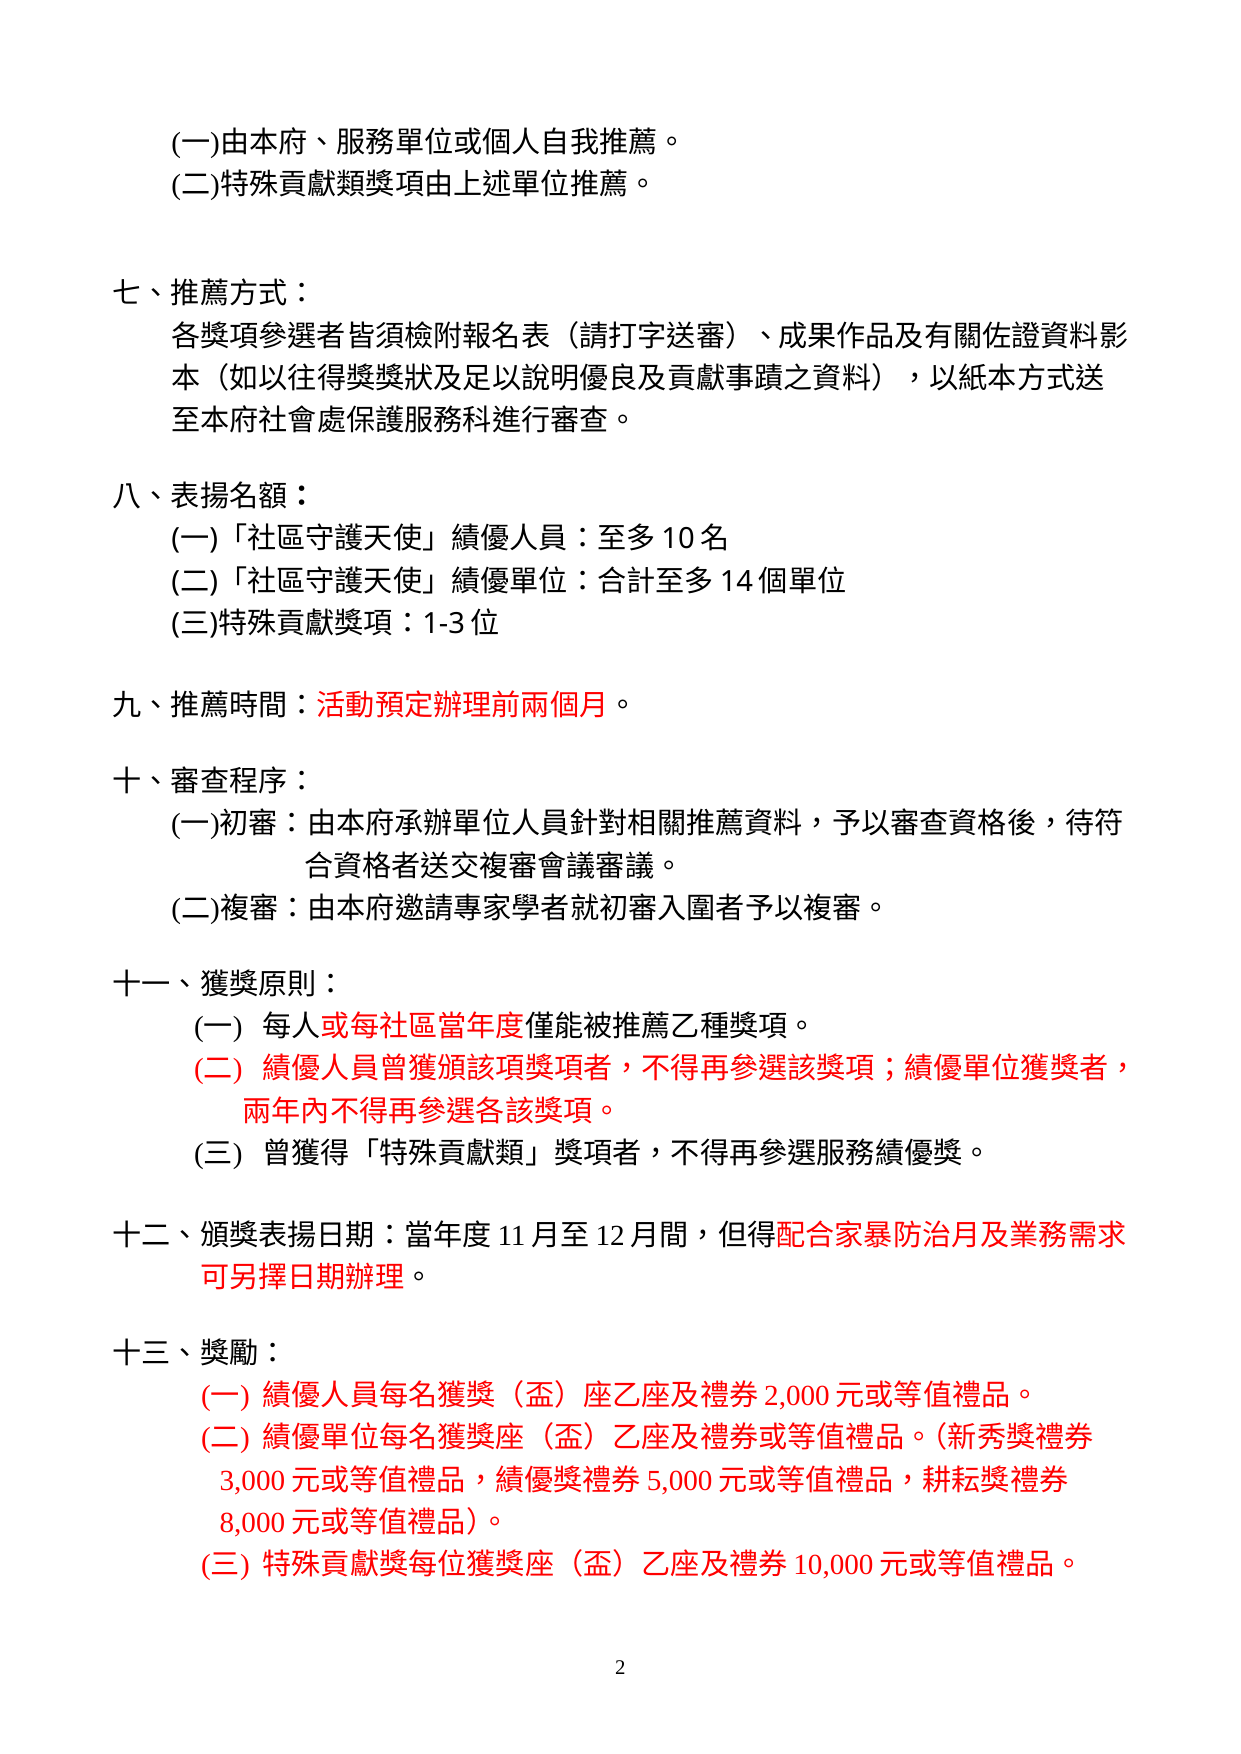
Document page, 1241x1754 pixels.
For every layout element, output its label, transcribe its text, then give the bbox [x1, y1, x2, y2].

list 績優人員曾獲頒該項獎項者，不得再參選該獎項；績優單位獲獎者，兩年內不得再參選各該獎項。 [194, 1045, 1128, 1129]
text 八、表揚名額： [112, 472, 1128, 515]
list 績優單位每名獲獎座（盃）乙座及禮券或等值禮品。（新秀獎禮券3,000元或等值禮品，績優獎禮券5,000元或等值禮品，耕耘獎禮券8,000元或等值禮品）。 [201, 1414, 1128, 1541]
list 每人或每社區當年度僅能被推薦乙種獎項。 [194, 1002, 1128, 1045]
list 特殊貢獻獎每位獲獎座（盃）乙座及禮券10,000元或等值禮品。 [201, 1541, 1128, 1583]
text 九、推薦時間：活動預定辦理前兩個月。 [112, 682, 1128, 724]
text 十一、獲獎原則： [112, 960, 1128, 1002]
text 可另擇日期辦理。 [112, 1254, 1128, 1296]
text (三)特殊貢獻獎項：1-3位 [171, 599, 1128, 642]
text (二)特殊貢獻類獎項由上述單位推薦。 [171, 160, 1128, 203]
text 各獎項參選者皆須檢附報名表（請打字送審）、成果作品及有關佐證資料影本（如以往得獎獎狀及足以說明優良及貢獻事蹟之資料），以紙本方式送至本府社會處保護服務科進行審查。 [171, 312, 1128, 439]
text (一)「社區守護天使」績優人員：至多10名 [171, 515, 1128, 557]
list 績優人員每名獲獎（盃）座乙座及禮券2,000元或等值禮品。 [201, 1372, 1128, 1414]
text 十二、頒獎表揚日期：當年度11月至12月間，但得配合家暴防治月及業務需求 [112, 1211, 1128, 1254]
text 十、審查程序： [112, 757, 1128, 800]
text (二)複審：由本府邀請專家學者就初審入圍者予以複審。 [171, 884, 1128, 927]
text 七、推薦方式： [112, 270, 1128, 312]
list 曾獲得「特殊貢獻類」獎項者，不得再參選服務績優獎。 [194, 1129, 1128, 1172]
text (一)初審：由本府承辦單位人員針對相關推薦資料，予以審查資格後，待符合資格者送交複審會議審議。 [171, 800, 1128, 884]
text (一)由本府、服務單位或個人自我推薦。 [171, 118, 1128, 160]
text 十三、獎勵： [112, 1329, 1128, 1372]
text (二)「社區守護天使」績優單位：合計至多14個單位 [171, 557, 1128, 599]
